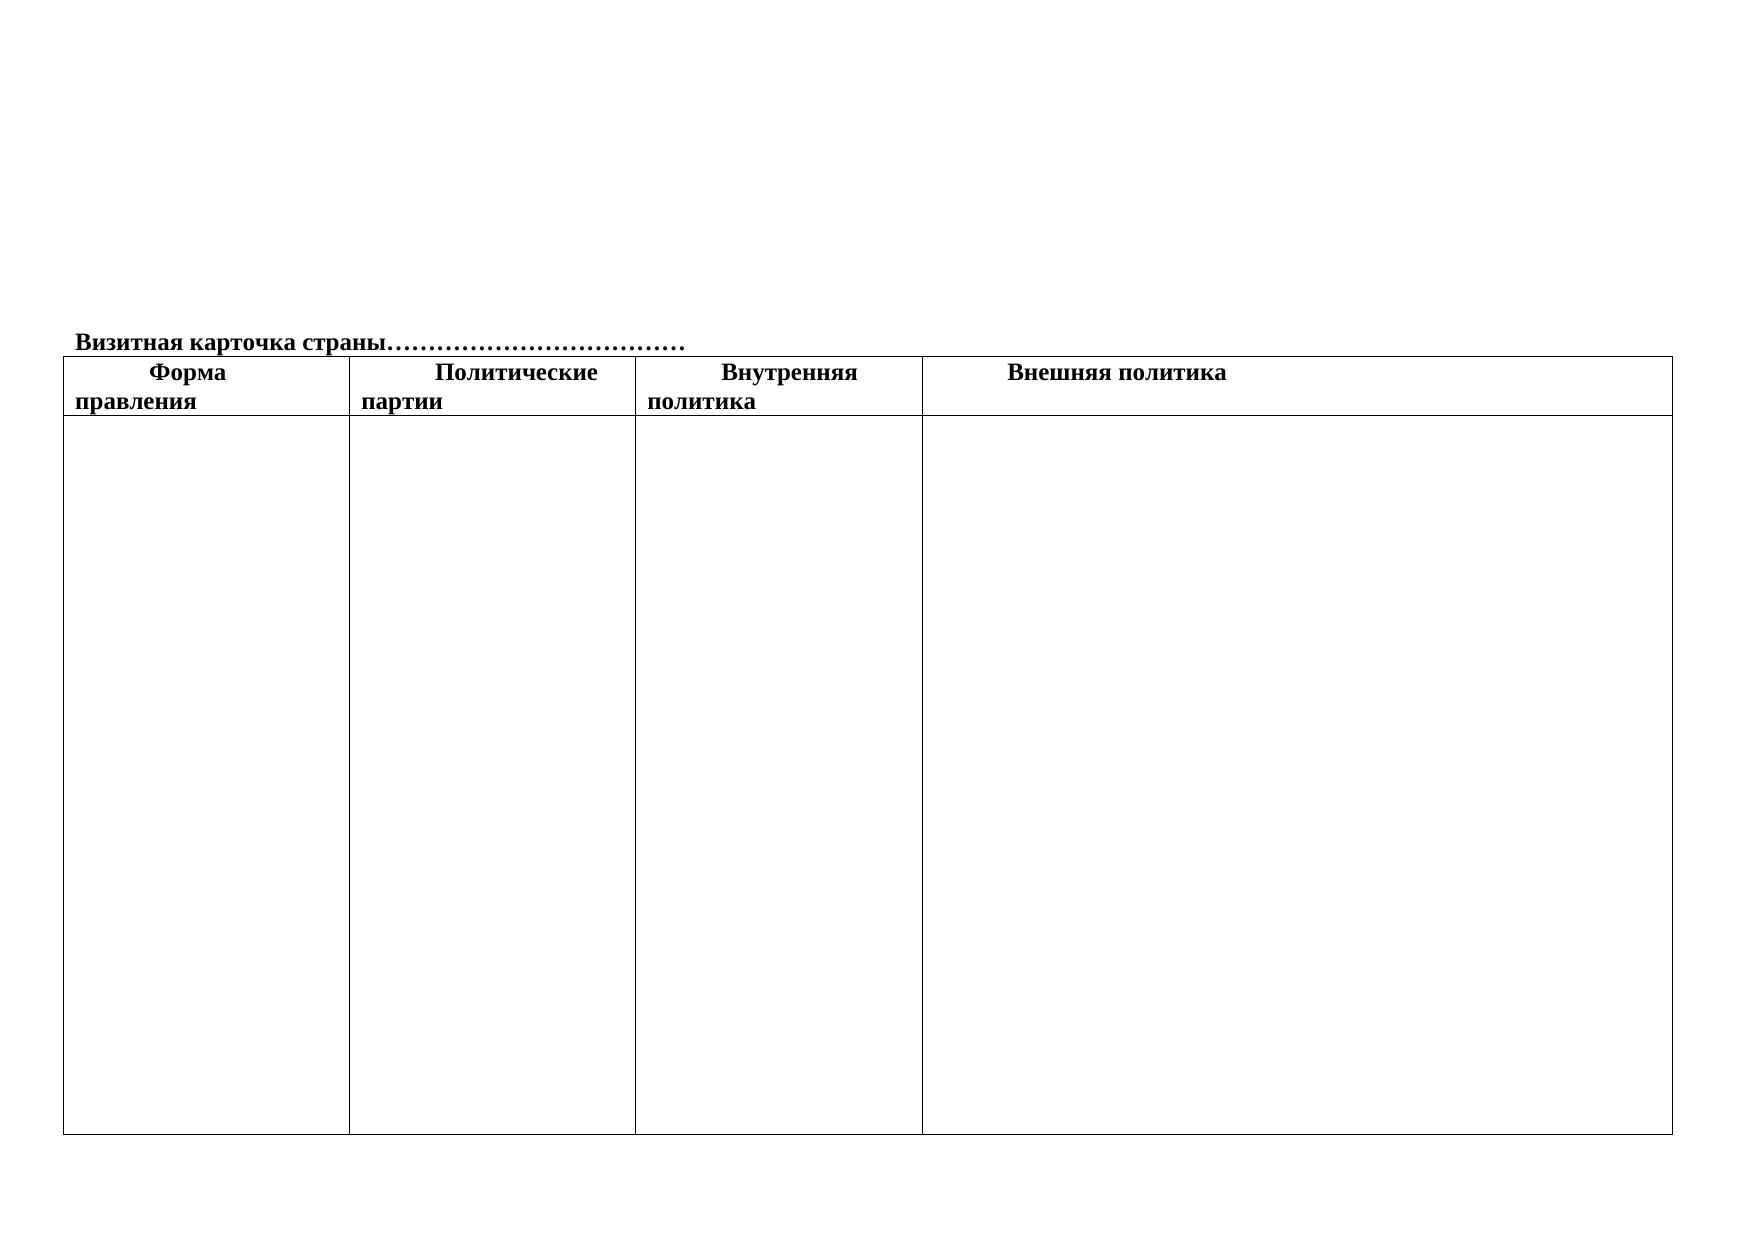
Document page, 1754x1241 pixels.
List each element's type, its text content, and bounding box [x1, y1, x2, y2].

table_header Внешняя политика [923, 357, 1672, 414]
table_cell [350, 416, 635, 1134]
table_cell [636, 416, 922, 1134]
table_cell [64, 416, 349, 1134]
table_cell [923, 416, 1672, 1134]
text Визитная карточка страны……………………………… [75, 327, 1679, 356]
table_header Внутренняя политика [636, 357, 922, 414]
table_header Форма правления [64, 357, 349, 414]
table_header Политические партии [350, 357, 635, 414]
